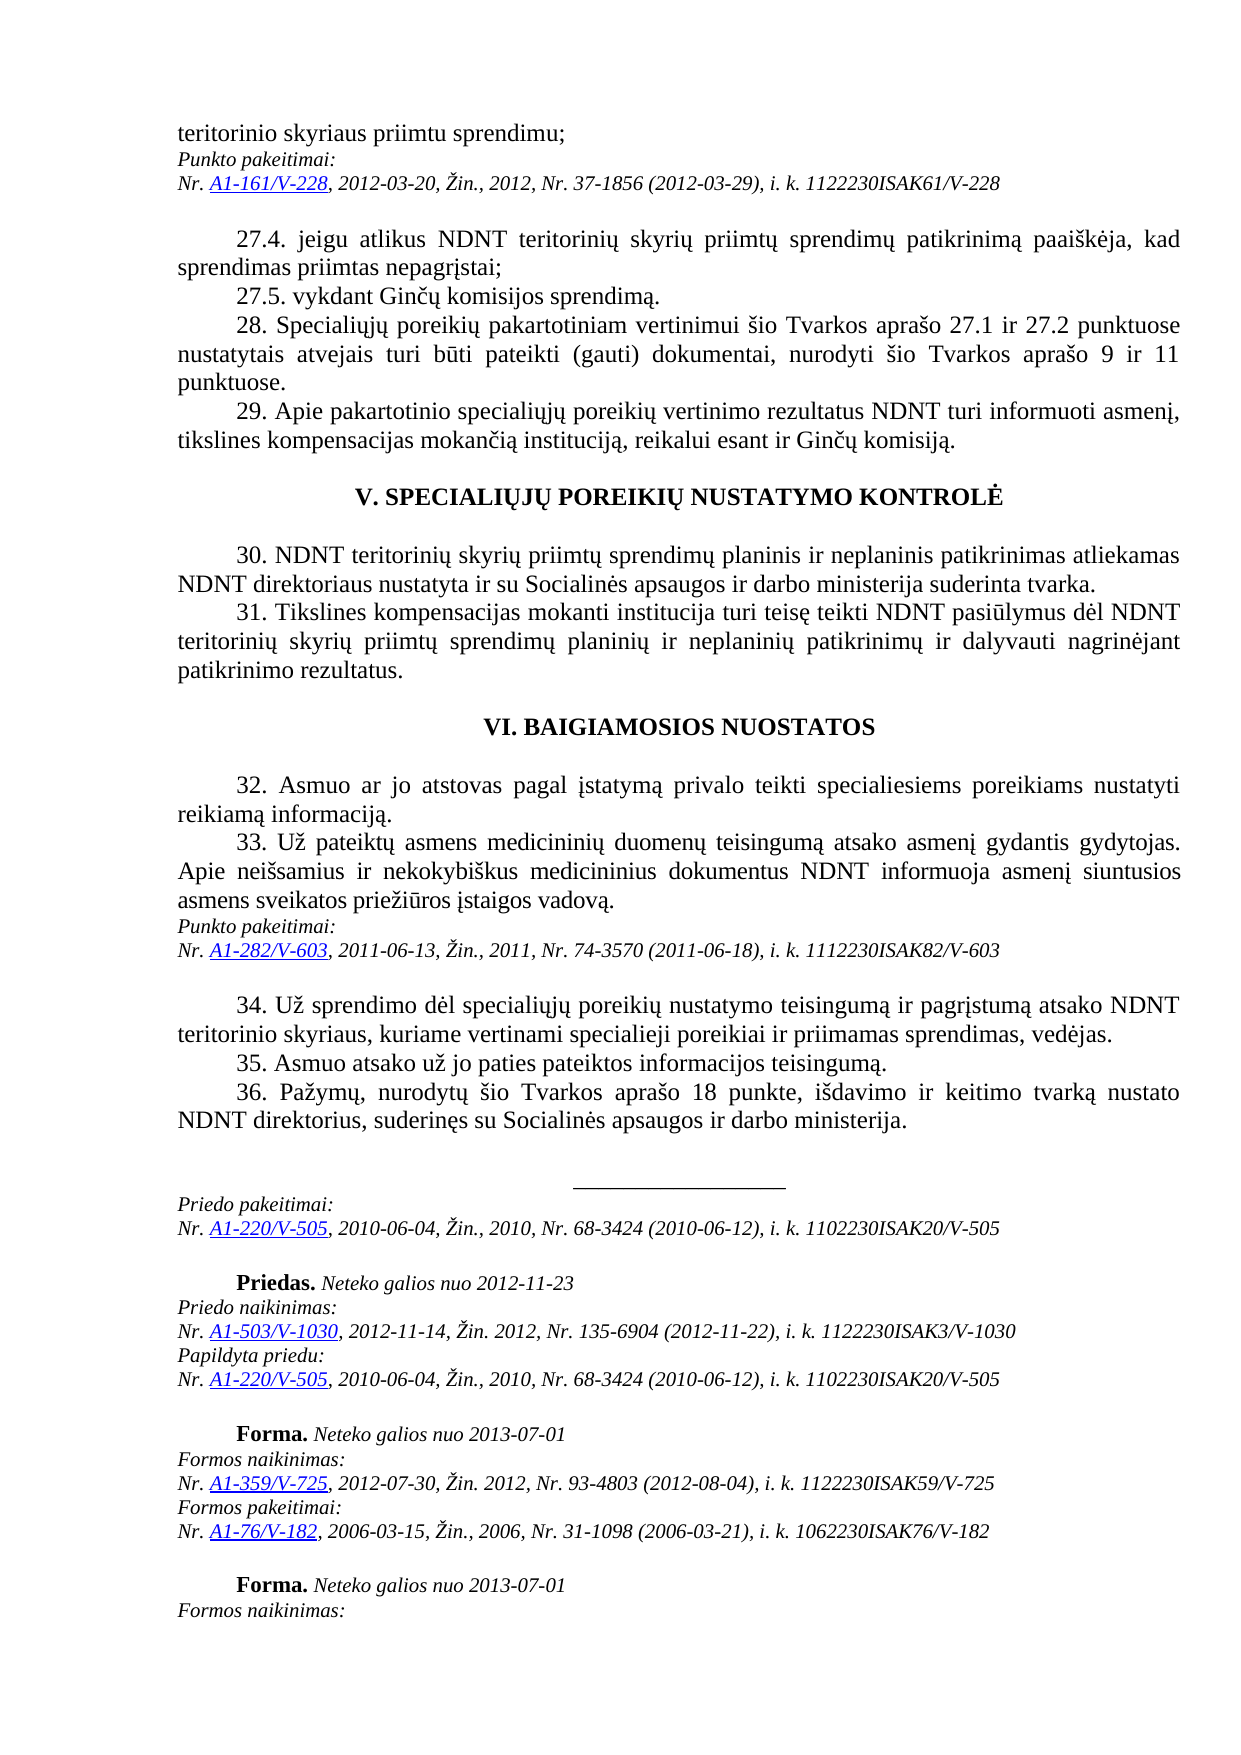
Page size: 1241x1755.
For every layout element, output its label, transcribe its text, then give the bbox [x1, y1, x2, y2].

text Nr. A1-220/V-505, 2010-06-04, Žin., 2010, Nr. 68-3424 (2010-06-12), i. k. 1102230ISAK20/V-505 [177, 1216, 1181, 1240]
text Priedo pakeitimai: [177, 1192, 1181, 1216]
text 27.5. vykdant Ginčų komisijos sprendimą. [177, 281, 1181, 310]
text V. SPECIALIŲJŲ POREIKIŲ NUSTATYMO KONTROLĖ [177, 482, 1181, 511]
text Nr. A1-161/V-228, 2012-03-20, Žin., 2012, Nr. 37-1856 (2012-03-29), i. k. 1122230ISAK61/V-228 [177, 171, 1181, 195]
text teritorinio skyriaus priimtu sprendimu; [177, 118, 1181, 147]
text 31. Tikslines kompensacijas mokanti institucija turi teisę teikti NDNT pasiūlymus dėl NDNT teritorinių skyrių priimtų sprendimų planinių ir neplaninių patikrinimų ir dalyvauti nagrinėjant patikrinimo rezultatus. [177, 597, 1181, 684]
text 36. Pažymų, nurodytų šio Tvarkos aprašo 18 punkte, išdavimo ir keitimo tvarką nustato NDNT direktorius, suderinęs su Socialinės apsaugos ir darbo ministerija. [177, 1077, 1181, 1134]
text 28. Specialiųjų poreikių pakartotiniam vertinimui šio Tvarkos aprašo 27.1 ir 27.2 punktuose nustatytais atvejais turi būti pateikti (gauti) dokumentai, nurodyti šio Tvarkos aprašo 9 ir 11 punktuose. [177, 310, 1181, 396]
text Nr. A1-503/V-1030, 2012-11-14, Žin. 2012, Nr. 135-6904 (2012-11-22), i. k. 1122230ISAK3/V-1030 [177, 1319, 1181, 1343]
text Nr. A1-282/V-603, 2011-06-13, Žin., 2011, Nr. 74-3570 (2011-06-18), i. k. 1112230ISAK82/V-603 [177, 938, 1181, 962]
text Priedas. Neteko galios nuo 2012-11-23 [177, 1269, 1181, 1295]
text 30. NDNT teritorinių skyrių priimtų sprendimų planinis ir neplaninis patikrinimas atliekamas NDNT direktoriaus nustatyta ir su Socialinės apsaugos ir darbo ministerija suderinta tvarka. [177, 540, 1181, 597]
text Forma. Neteko galios nuo 2013-07-01 [177, 1571, 1181, 1598]
text 35. Asmuo atsako už jo paties pateiktos informacijos teisingumą. [177, 1048, 1181, 1077]
text Punkto pakeitimai: [177, 147, 1181, 171]
text Forma. Neteko galios nuo 2013-07-01 [177, 1420, 1181, 1446]
text 33. Už pateiktų asmens medicininių duomenų teisingumą atsako asmenį gydantis gydytojas. Apie neišsamius ir nekokybiškus medicininius dokumentus NDNT informuoja asmenį siuntusios asmens sveikatos priežiūros įstaigos vadovą. [177, 827, 1181, 914]
text 27.4. jeigu atlikus NDNT teritorinių skyrių priimtų sprendimų patikrinimą paaiškėja, kad sprendimas priimtas nepagrįstai; [177, 224, 1181, 281]
text Priedo naikinimas: [177, 1295, 1181, 1319]
text Nr. A1-220/V-505, 2010-06-04, Žin., 2010, Nr. 68-3424 (2010-06-12), i. k. 1102230ISAK20/V-505 [177, 1367, 1181, 1391]
text Formos naikinimas: [177, 1446, 1181, 1471]
text 32. Asmuo ar jo atstovas pagal įstatymą privalo teikti specialiesiems poreikiams nustatyti reikiamą informaciją. [177, 770, 1181, 827]
text _________________ [177, 1163, 1181, 1192]
text Formos pakeitimai: [177, 1494, 1181, 1519]
text 34. Už sprendimo dėl specialiųjų poreikių nustatymo teisingumą ir pagrįstumą atsako NDNT teritorinio skyriaus, kuriame vertinami specialieji poreikiai ir priimamas sprendimas, vedėjas. [177, 991, 1181, 1048]
text Papildyta priedu: [177, 1343, 1181, 1367]
text Punkto pakeitimai: [177, 914, 1181, 938]
text Formos naikinimas: [177, 1598, 1181, 1622]
text 29. Apie pakartotinio specialiųjų poreikių vertinimo rezultatus NDNT turi informuoti asmenį, tikslines kompensacijas mokančią instituciją, reikalui esant ir Ginčų komisiją. [177, 396, 1181, 454]
text VI. BAIGIAMOSIOS NUOSTATOS [177, 712, 1181, 741]
text Nr. A1-359/V-725, 2012-07-30, Žin. 2012, Nr. 93-4803 (2012-08-04), i. k. 1122230ISAK59/V-725 [177, 1471, 1181, 1494]
text Nr. A1-76/V-182, 2006-03-15, Žin., 2006, Nr. 31-1098 (2006-03-21), i. k. 1062230ISAK76/V-182 [177, 1519, 1181, 1543]
